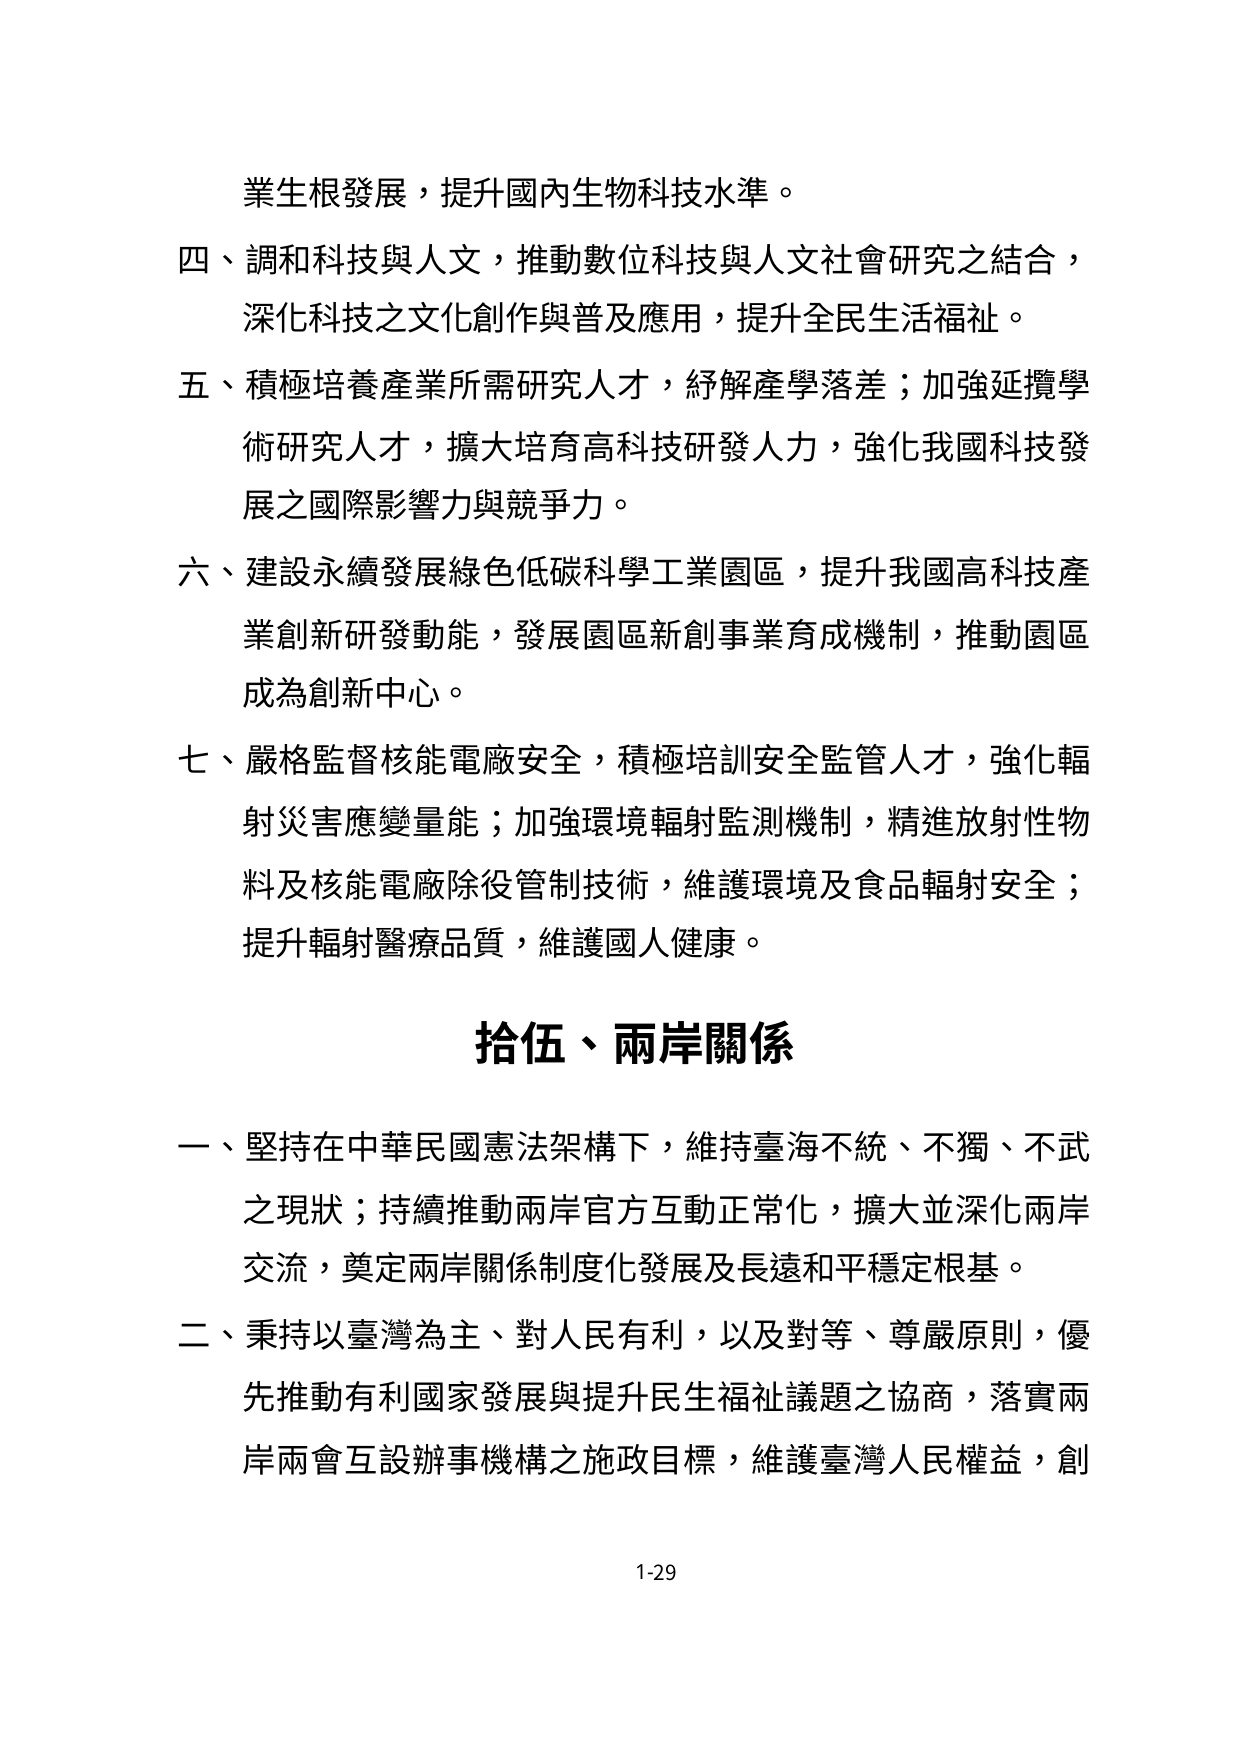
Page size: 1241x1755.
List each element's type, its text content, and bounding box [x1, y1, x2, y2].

text 四、調和科技與人文，推動數位科技與人文社會研究之結合，深化科技之文化創作與普及應用，提升全民生活福祉。 [177, 222, 1093, 347]
text 業生根發展，提升國內生物科技水準。 [177, 159, 1093, 222]
text 六、建設永續發展綠色低碳科學工業園區，提升我國高科技產業創新研發動能，發展園區新創事業育成機制，推動園區成為創新中心。 [177, 534, 1093, 722]
text 七、嚴格監督核能電廠安全，積極培訓安全監管人才，強化輻射災害應變量能；加強環境輻射監測機制，精進放射性物料及核能電廠除役管制技術，維護環境及食品輻射安全；提升輻射醫療品質，維護國人健康。 [177, 722, 1093, 972]
text 五、積極培養產業所需研究人才，紓解產學落差；加強延攬學術研究人才，擴大培育高科技研發人力，強化我國科技發展之國際影響力與競爭力。 [177, 347, 1093, 534]
subtitle 拾伍、兩岸關係 [177, 1009, 1093, 1072]
text 一、堅持在中華民國憲法架構下，維持臺海不統、不獨、不武之現狀；持續推動兩岸官方互動正常化，擴大並深化兩岸交流，奠定兩岸關係制度化發展及長遠和平穩定根基。 [177, 1109, 1093, 1297]
text 二、秉持以臺灣為主、對人民有利，以及對等、尊嚴原則，優先推動有利國家發展與提升民生福祉議題之協商，落實兩岸兩會互設辦事機構之施政目標，維護臺灣人民權益，創 [177, 1297, 1093, 1484]
